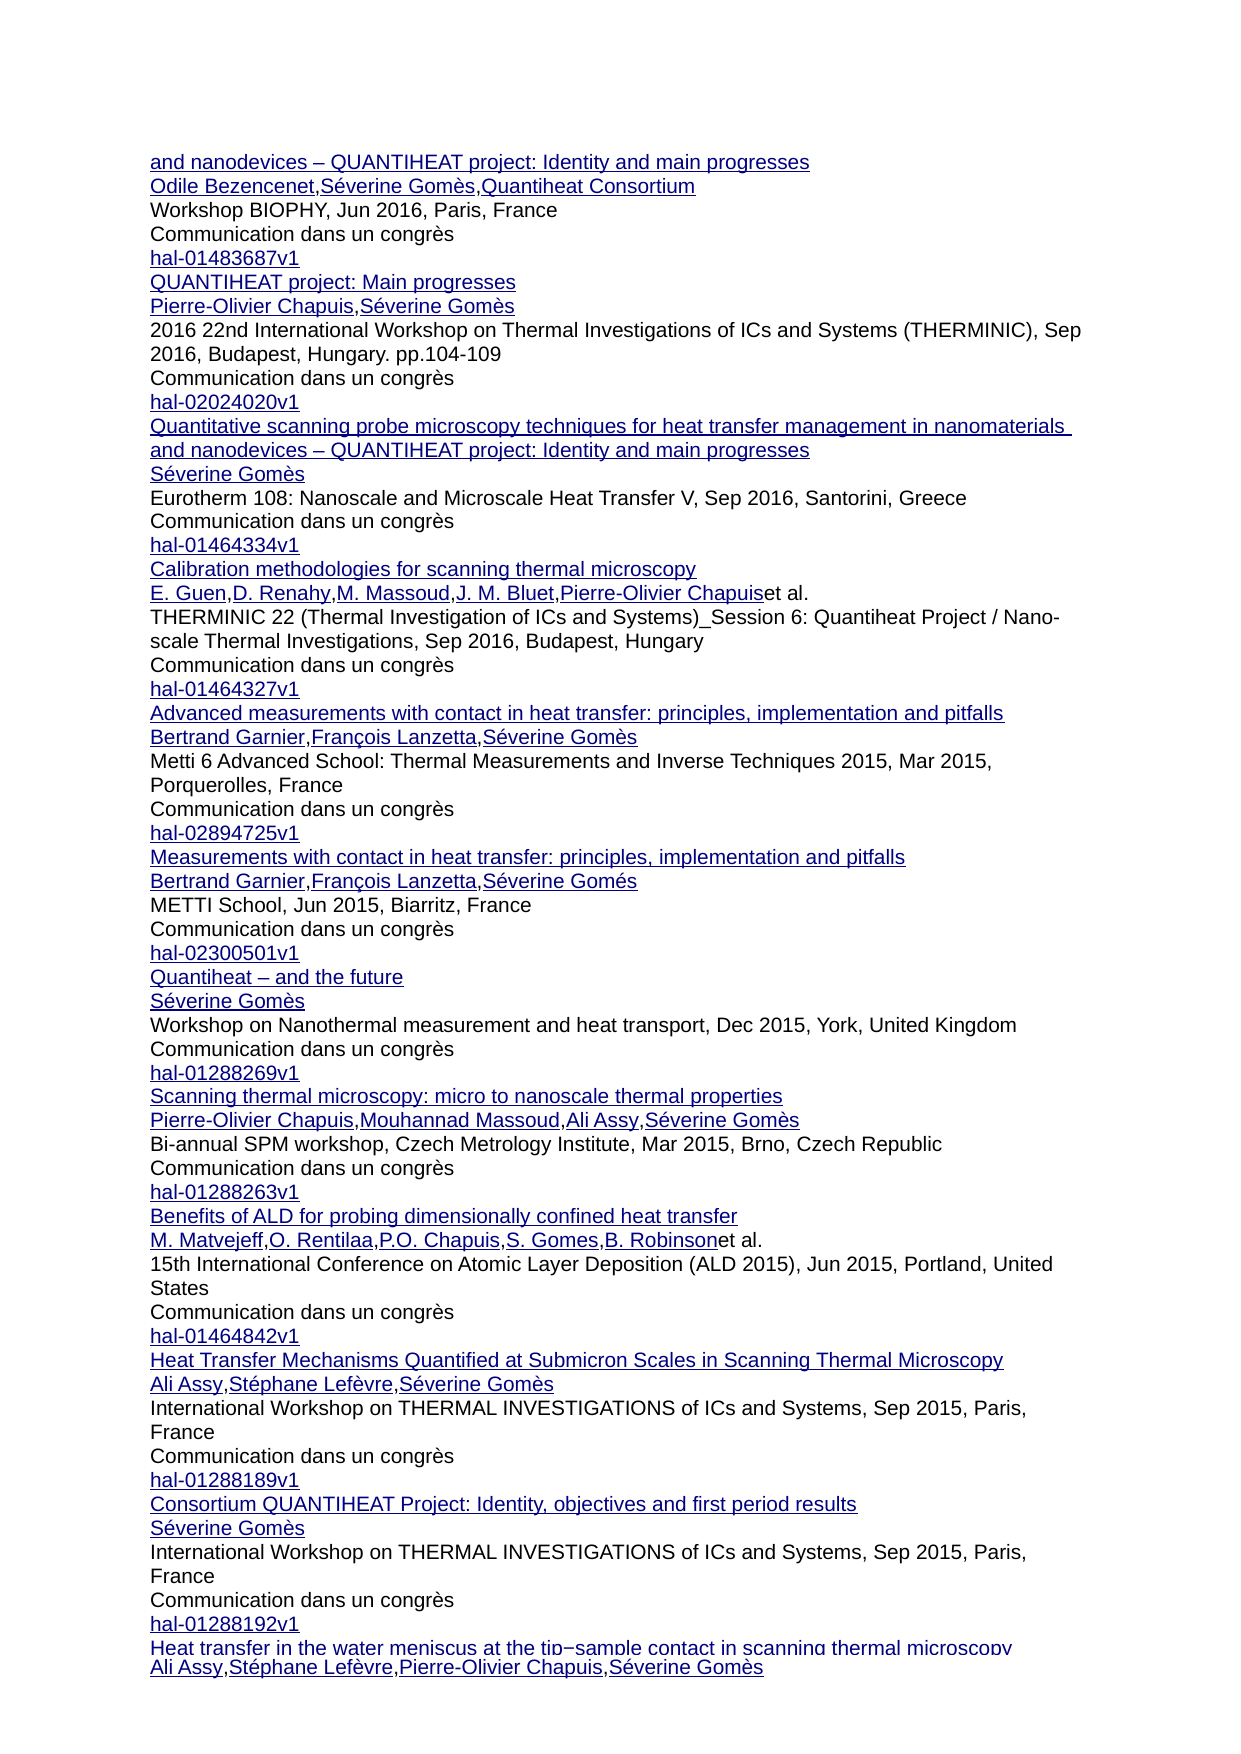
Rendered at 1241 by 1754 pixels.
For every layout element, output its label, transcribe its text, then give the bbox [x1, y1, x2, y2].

table_cell and nanodevices – QUANTIHEAT project: Identity and main progresses Odile Bezencenet,Séverine Gomès,Quantiheat Consortium Workshop BIOPHY, Jun 2016, Paris, France Communication dans un congrès hal-01483687v1 [150, 150, 1090, 270]
table_cell Benefits of ALD for probing dimensionally confined heat transfer M. Matvejeff,O. Rentilaa,P.O. Chapuis,S. Gomes,B. Robinsonet al. 15th International Conference on Atomic Layer Deposition (ALD 2015), Jun 2015, Portland, United States Communication dans un congrès hal-01464842v1 [150, 1204, 1090, 1348]
table_cell Measurements with contact in heat transfer: principles, implementation and pitfalls Bertrand Garnier,François Lanzetta,Séverine Gomés METTI School, Jun 2015, Biarritz, France Communication dans un congrès hal-02300501v1 [150, 845, 1090, 964]
table_cell Advanced measurements with contact in heat transfer: principles, implementation and pitfalls Bertrand Garnier,François Lanzetta,Séverine Gomès Metti 6 Advanced School: Thermal Measurements and Inverse Techniques 2015, Mar 2015, Porquerolles, France Communication dans un congrès hal-02894725v1 [150, 701, 1090, 845]
table_cell QUANTIHEAT project: Main progresses Pierre-Olivier Chapuis,Séverine Gomès 2016 22nd International Workshop on Thermal Investigations of ICs and Systems (THERMINIC), Sep 2016, Budapest, Hungary. pp.104-109 Communication dans un congrès hal-02024020v1 [150, 270, 1090, 413]
table_cell Calibration methodologies for scanning thermal microscopy E. Guen,D. Renahy,M. Massoud,J. M. Bluet,Pierre-Olivier Chapuiset al. THERMINIC 22 (Thermal Investigation of ICs and Systems)_Session 6: Quantiheat Project / Nano-scale Thermal Investigations, Sep 2016, Budapest, Hungary Communication dans un congrès hal-01464327v1 [150, 557, 1090, 701]
table_cell Heat transfer in the water meniscus at the tip−sample contact in scanning thermal microscopy Ali Assy,Stéphane Lefèvre,Pierre-Olivier Chapuis,Séverine Gomès [150, 1635, 1090, 1679]
table_cell Consortium QUANTIHEAT Project: Identity, objectives and first period results Séverine Gomès International Workshop on THERMAL INVESTIGATIONS of ICs and Systems, Sep 2015, Paris, France Communication dans un congrès hal-01288192v1 [150, 1492, 1090, 1635]
table_cell Quantitative scanning probe microscopy techniques for heat transfer management in nanomaterials and nanodevices – QUANTIHEAT project: Identity and main progresses Séverine Gomès Eurotherm 108: Nanoscale and Microscale Heat Transfer V, Sep 2016, Santorini, Greece Communication dans un congrès hal-01464334v1 [150, 414, 1090, 557]
table_cell Heat Transfer Mechanisms Quantified at Submicron Scales in Scanning Thermal Microscopy Ali Assy,Stéphane Lefèvre,Séverine Gomès International Workshop on THERMAL INVESTIGATIONS of ICs and Systems, Sep 2015, Paris, France Communication dans un congrès hal-01288189v1 [150, 1348, 1090, 1492]
table_cell Quantiheat – and the future Séverine Gomès Workshop on Nanothermal measurement and heat transport, Dec 2015, York, United Kingdom Communication dans un congrès hal-01288269v1 [150, 965, 1090, 1084]
table_cell Scanning thermal microscopy: micro to nanoscale thermal properties Pierre-Olivier Chapuis,Mouhannad Massoud,Ali Assy,Séverine Gomès Bi-annual SPM workshop, Czech Metrology Institute, Mar 2015, Brno, Czech Republic Communication dans un congrès hal-01288263v1 [150, 1084, 1090, 1204]
